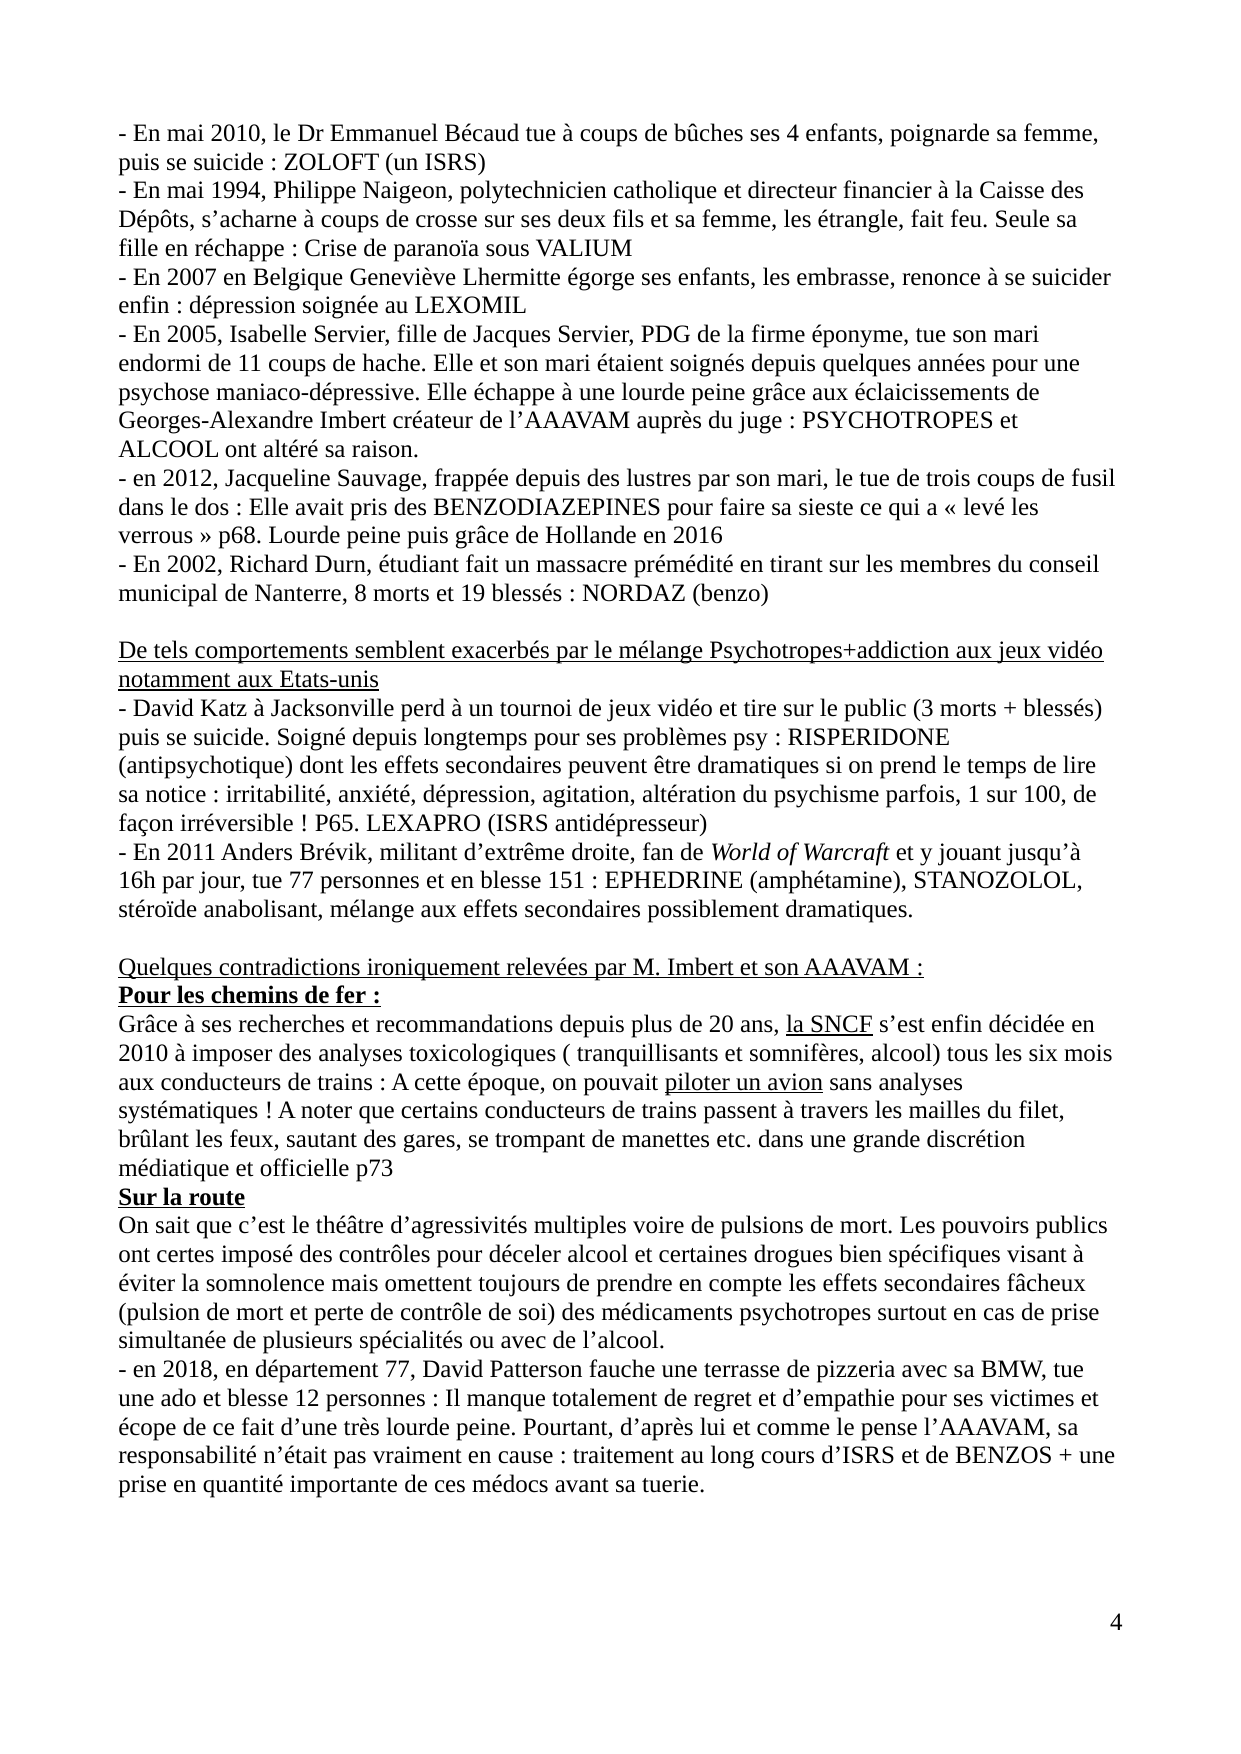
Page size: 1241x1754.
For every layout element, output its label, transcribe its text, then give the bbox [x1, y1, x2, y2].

text - En 2005, Isabelle Servier, fille de Jacques Servier, PDG de la firme éponyme, tue son mari endormi de 11 coups de hache. Elle et son mari étaient soignés depuis quelques années pour une psychose maniaco-dépressive. Elle échappe à une lourde peine grâce aux éclaicissements de Georges-Alexandre Imbert créateur de l’AAAVAM auprès du juge : PSYCHOTROPES et ALCOOL ont altéré sa raison. [118, 319, 1122, 463]
text Sur la route [118, 1182, 1122, 1211]
text - David Katz à Jacksonville perd à un tournoi de jeux vidéo et tire sur le public (3 morts + blessés) puis se suicide. Soigné depuis longtemps pour ses problèmes psy : RISPERIDONE (antipsychotique) dont les effets secondaires peuvent être dramatiques si on prend le temps de lire sa notice : irritabilité, anxiété, dépression, agitation, altération du psychisme parfois, 1 sur 100, de façon irréversible ! P65. LEXAPRO (ISRS antidépresseur) [118, 693, 1122, 837]
text - en 2012, Jacqueline Sauvage, frappée depuis des lustres par son mari, le tue de trois coups de fusil dans le dos : Elle avait pris des BENZODIAZEPINES pour faire sa sieste ce qui a « levé les verrous » p68. Lourde peine puis grâce de Hollande en 2016 [118, 463, 1122, 549]
text - En mai 1994, Philippe Naigeon, polytechnicien catholique et directeur financier à la Caisse des Dépôts, s’acharne à coups de crosse sur ses deux fils et sa femme, les étrangle, fait feu. Seule sa fille en réchappe : Crise de paranoïa sous VALIUM [118, 176, 1122, 262]
text notamment aux Etats-unis [118, 664, 1122, 693]
text - En 2002, Richard Durn, étudiant fait un massacre prémédité en tirant sur les membres du conseil municipal de Nanterre, 8 morts et 19 blessés : NORDAZ (benzo) [118, 549, 1122, 607]
text Grâce à ses recherches et recommandations depuis plus de 20 ans, la SNCF s’est enfin décidée en 2010 à imposer des analyses toxicologiques ( tranquillisants et somnifères, alcool) tous les six mois aux conducteurs de trains : A cette époque, on pouvait piloter un avion sans analyses systématiques ! A noter que certains conducteurs de trains passent à travers les mailles du filet, brûlant les feux, sautant des gares, se trompant de manettes etc. dans une grande discrétion médiatique et officielle p73 [118, 1009, 1122, 1182]
text Quelques contradictions ironiquement relevées par M. Imbert et son AAAVAM : [118, 952, 1122, 981]
text - en 2018, en département 77, David Patterson fauche une terrasse de pizzeria avec sa BMW, tue une ado et blesse 12 personnes : Il manque totalement de regret et d’empathie pour ses victimes et écope de ce fait d’une très lourde peine. Pourtant, d’après lui et comme le pense l’AAAVAM, sa responsabilité n’était pas vraiment en cause : traitement au long cours d’ISRS et de BENZOS + une prise en quantité importante de ces médocs avant sa tuerie. [118, 1354, 1122, 1498]
text - En 2011 Anders Brévik, militant d’extrême droite, fan de World of Warcraft et y jouant jusqu’à 16h par jour, tue 77 personnes et en blesse 151 : EPHEDRINE (amphétamine), STANOZOLOL, stéroïde anabolisant, mélange aux effets secondaires possiblement dramatiques. [118, 837, 1122, 923]
text - En 2007 en Belgique Geneviève Lhermitte égorge ses enfants, les embrasse, renonce à se suicider enfin : dépression soignée au LEXOMIL [118, 262, 1122, 319]
text Pour les chemins de fer : [118, 981, 1122, 1009]
text On sait que c’est le théâtre d’agressivités multiples voire de pulsions de mort. Les pouvoirs publics ont certes imposé des contrôles pour déceler alcool et certaines drogues bien spécifiques visant à éviter la somnolence mais omettent toujours de prendre en compte les effets secondaires fâcheux (pulsion de mort et perte de contrôle de soi) des médicaments psychotropes surtout en cas de prise simultanée de plusieurs spécialités ou avec de l’alcool. [118, 1211, 1122, 1354]
text De tels comportements semblent exacerbés par le mélange Psychotropes+addiction aux jeux vidéo [118, 636, 1122, 664]
text - En mai 2010, le Dr Emmanuel Bécaud tue à coups de bûches ses 4 enfants, poignarde sa femme, puis se suicide : ZOLOFT (un ISRS) [118, 118, 1122, 176]
